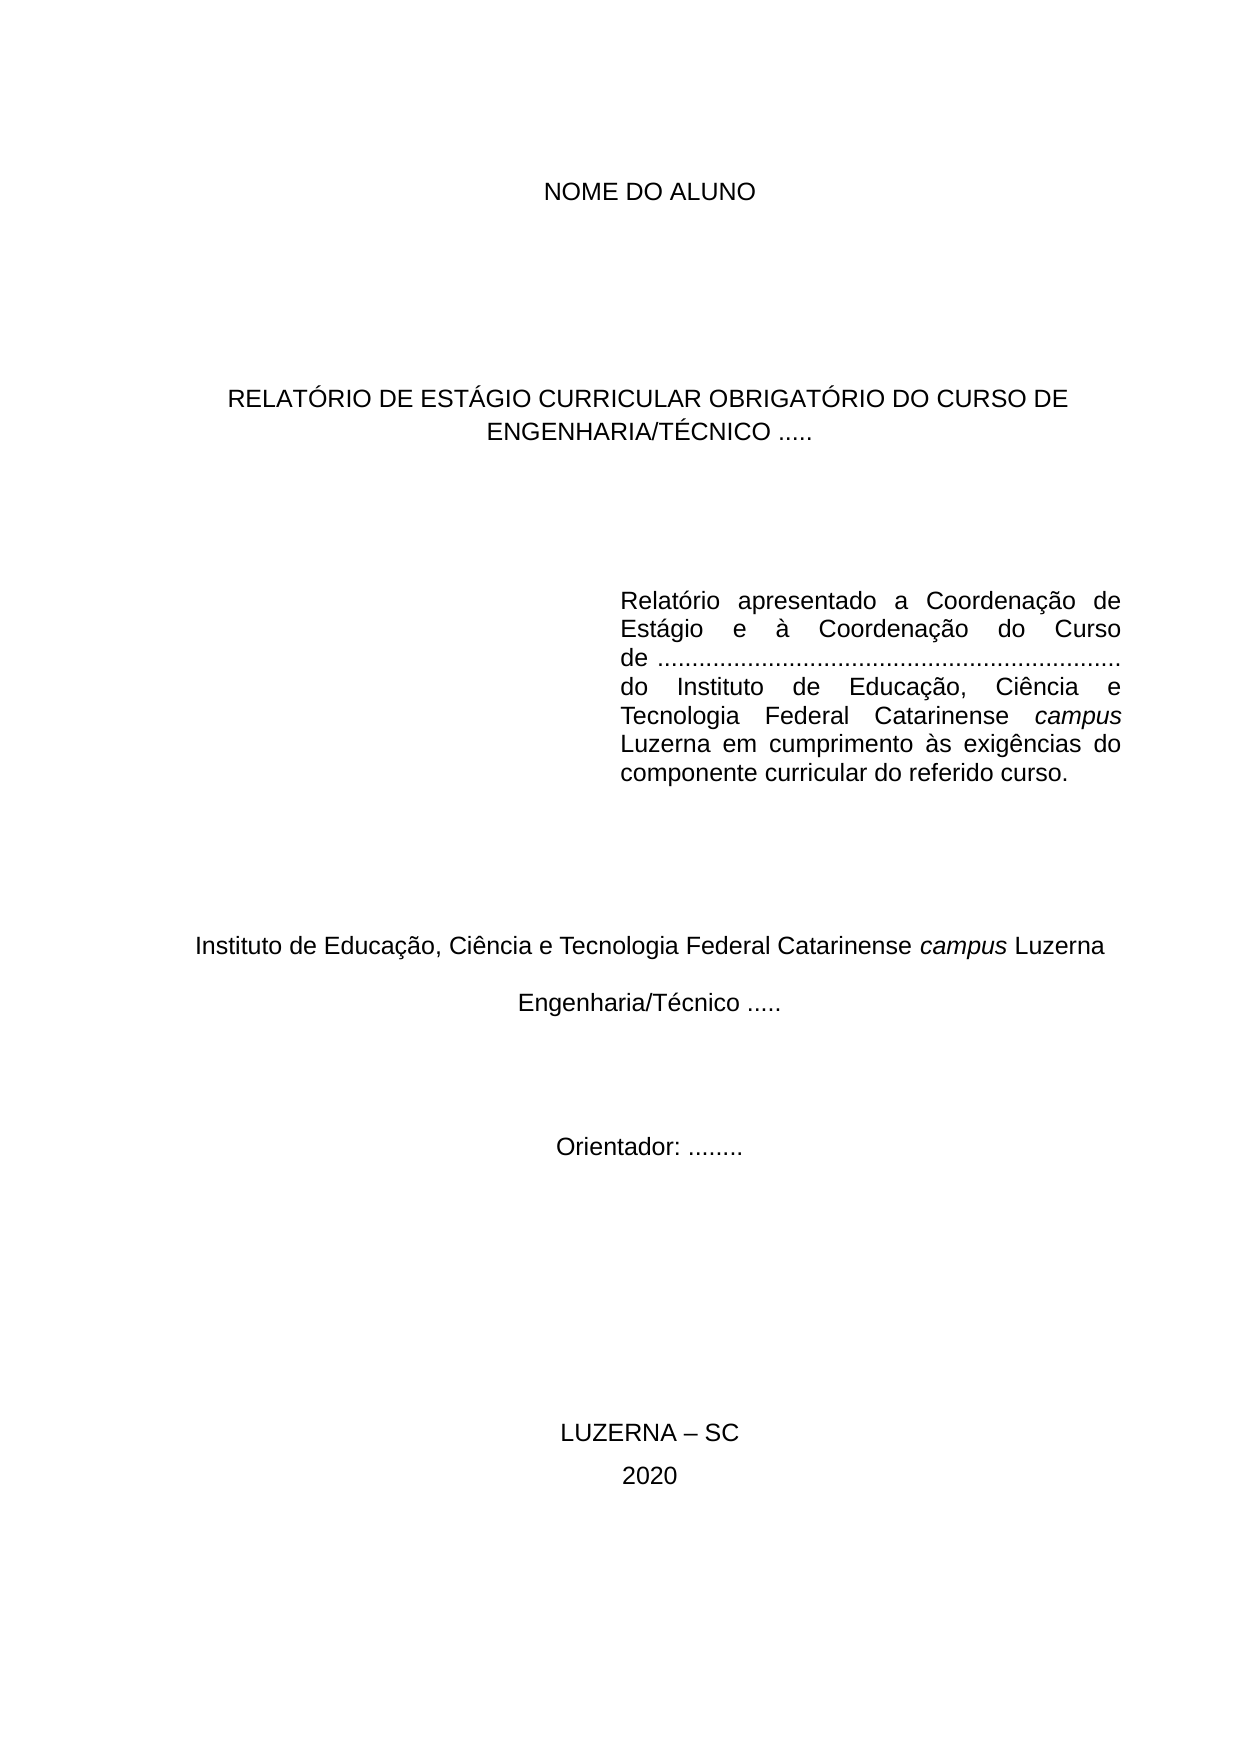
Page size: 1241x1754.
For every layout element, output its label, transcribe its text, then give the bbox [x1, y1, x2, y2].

text NOME DO ALUNO [177, 177, 1122, 206]
text Luzerna – SC [177, 1418, 1122, 1447]
text Relatório apresentado a Coordenação de Estágio e à Coordenação do Curso de ...................................................................do Instituto de Educação, Ciência e Tecnologia Federal Catarinense campus Luzerna em cumprimento às exigências do componente curricular do referido curso. [620, 586, 1122, 787]
text RELATÓRIO DE ESTÁGIO CURRICULAR OBRIGATÓRIO DO CURSO DE ENGENHARIA/TÉCNICO ..... [174, 384, 1122, 446]
text 2020 [177, 1461, 1122, 1490]
text Orientador: ........ [177, 1132, 1122, 1161]
text Instituto de Educação, Ciência e Tecnologia Federal Catarinense campus Luzerna [177, 931, 1122, 959]
text Engenharia/Técnico ..... [177, 988, 1122, 1017]
